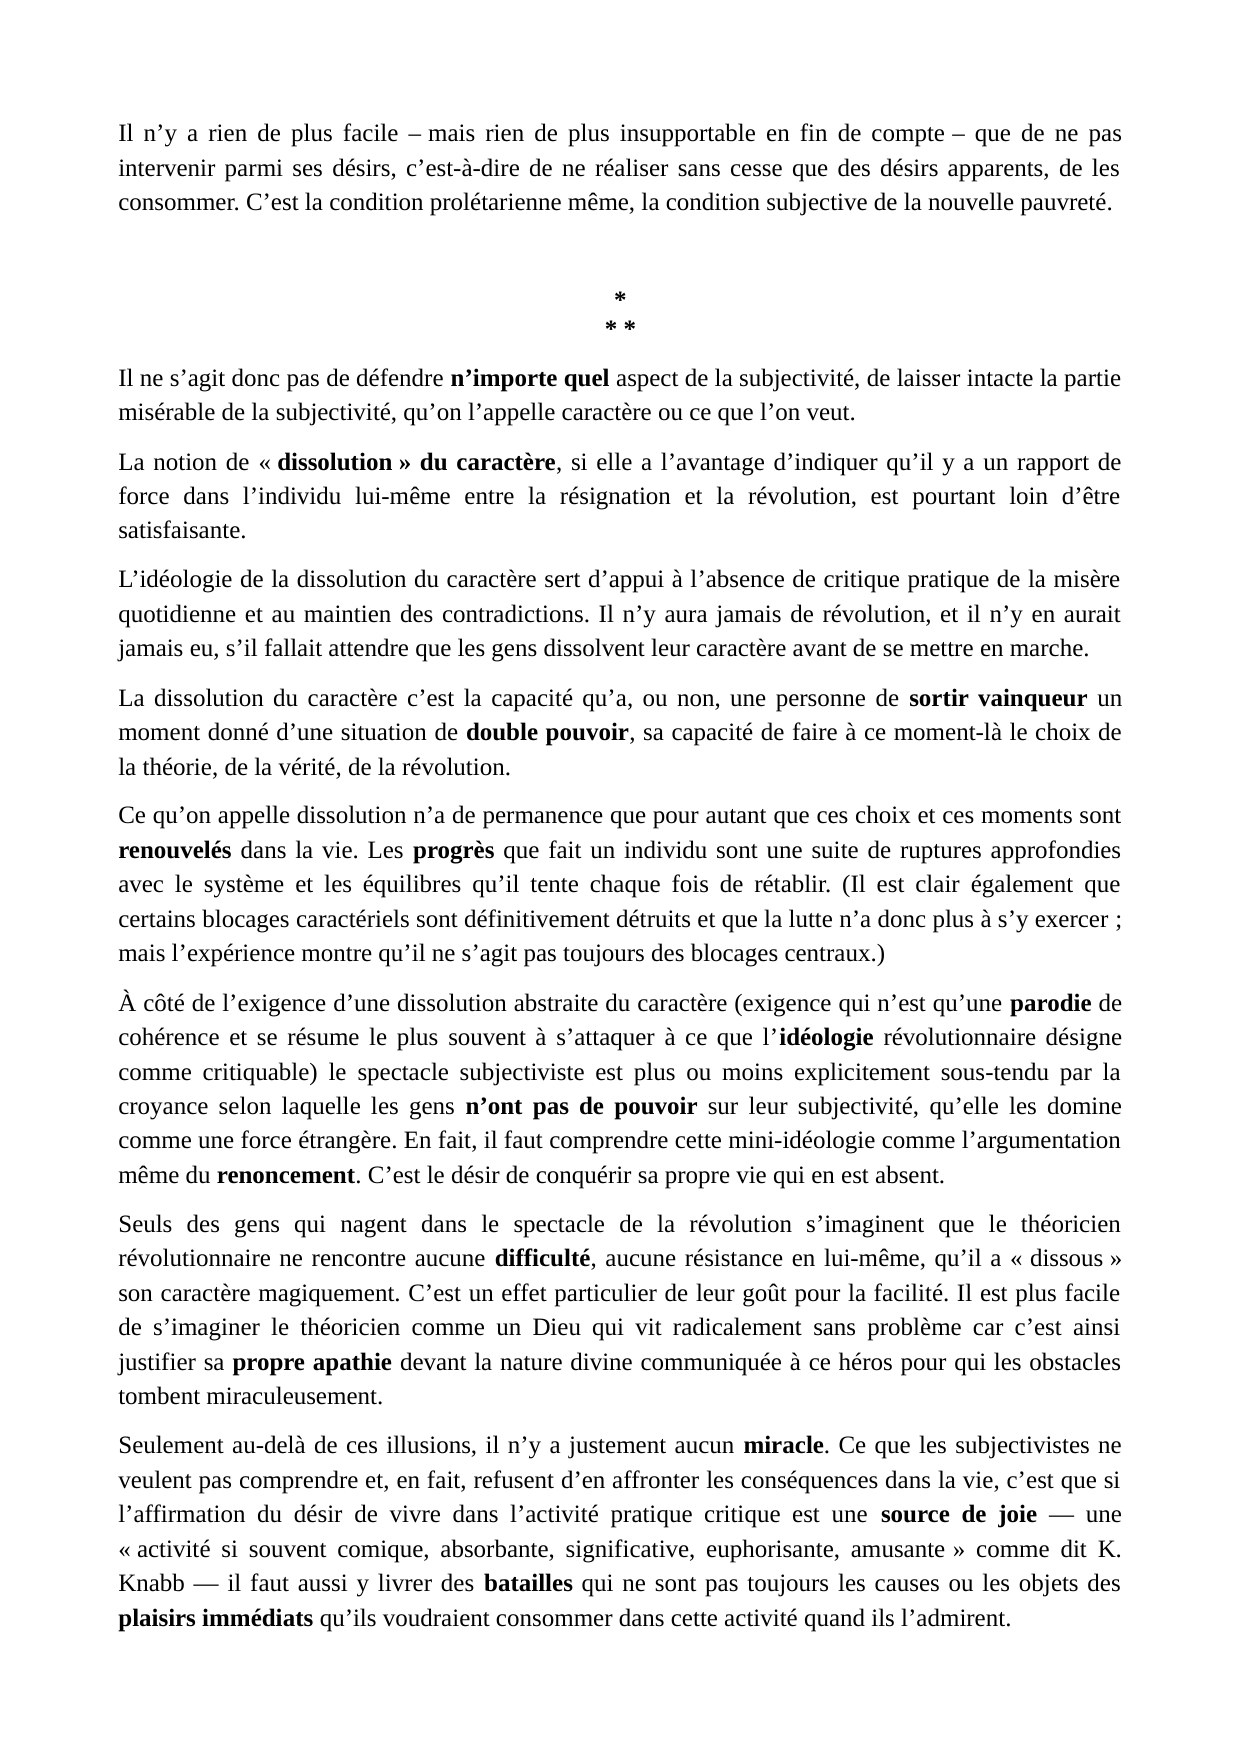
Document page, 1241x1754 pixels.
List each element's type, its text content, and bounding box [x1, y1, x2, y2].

text Ce qu’on appelle dissolution n’a de permanence que pour autant que ces choix et ces moments sont renouvelés dans la vie. Les progrès que fait un individu sont une suite de ruptures approfondies avec le système et les équilibres qu’il tente chaque fois de rétablir. (Il est clair également que certains blocages caractériels sont définitivement détruits et que la lutte n’a donc plus à s’y exercer ; mais l’expérience montre qu’il ne s’agit pas toujours des blocages centraux.) [118, 801, 1122, 967]
text Seuls des gens qui nagent dans le spectacle de la révolution s’imaginent que le théoricien révolutionnaire ne rencontre aucune difficulté, aucune résistance en lui-même, qu’il a « dissous » son caractère magiquement. C’est un effet particulier de leur goût pour la facilité. Il est plus facile de s’imaginer le théoricien comme un Dieu qui vit radicalement sans problème car c’est ainsi justifier sa propre apathie devant la nature divine communiquée à ce héros pour qui les obstacles tombent miraculeusement. [118, 1209, 1122, 1410]
text * * [118, 314, 1122, 343]
text Seulement au-delà de ces illusions, il n’y a justement aucun miracle. Ce que les subjectivistes ne veulent pas comprendre et, en fait, refusent d’en affronter les conséquences dans la vie, c’est que si l’affirmation du désir de vivre dans l’activité pratique critique est une source de joie — une « activité si souvent comique, absorbante, significative, euphorisante, amusante » comme dit K. Knabb — il faut aussi y livrer des batailles qui ne sont pas toujours les causes ou les objets des plaisirs immédiats qu’ils voudraient consommer dans cette activité quand ils l’admirent. [118, 1431, 1122, 1632]
text La dissolution du caractère c’est la capacité qu’a, ou non, une personne de sortir vainqueur un moment donné d’une situation de double pouvoir, sa capacité de faire à ce moment-là le choix de la théorie, de la vérité, de la révolution. [118, 683, 1122, 780]
text La notion de « dissolution » du caractère, si elle a l’avantage d’indiquer qu’il y a un rapport de force dans l’individu lui-même entre la résignation et la révolution, est pourtant loin d’être satisfaisante. [118, 447, 1122, 544]
text À côté de l’exigence d’une dissolution abstraite du caractère (exigence qui n’est qu’une parodie de cohérence et se résume le plus souvent à s’attaquer à ce que l’idéologie révolutionnaire désigne comme critiquable) le spectacle subjectiviste est plus ou moins explicitement sous-tendu par la croyance selon laquelle les gens n’ont pas de pouvoir sur leur subjectivité, qu’elle les domine comme une force étrangère. En fait, il faut comprendre cette mini-idéologie comme l’argumentation même du renoncement. C’est le désir de conquérir sa propre vie qui en est absent. [118, 988, 1122, 1189]
text Il n’y a rien de plus facile – mais rien de plus insupportable en fin de compte – que de ne pas intervenir parmi ses désirs, c’est-à-dire de ne réaliser sans cesse que des désirs apparents, de les consommer. C’est la condition prolétarienne même, la condition subjective de la nouvelle pauvreté. [118, 118, 1122, 216]
text * [118, 285, 1122, 314]
text L’idéologie de la dissolution du caractère sert d’appui à l’absence de critique pratique de la misère quotidienne et au maintien des contradictions. Il n’y aura jamais de révolution, et il n’y en aurait jamais eu, s’il fallait attendre que les gens dissolvent leur caractère avant de se mettre en marche. [118, 564, 1122, 662]
text Il ne s’agit donc pas de défendre n’importe quel aspect de la subjectivité, de laisser intacte la partie misérable de la subjectivité, qu’on l’appelle caractère ou ce que l’on veut. [118, 363, 1122, 426]
